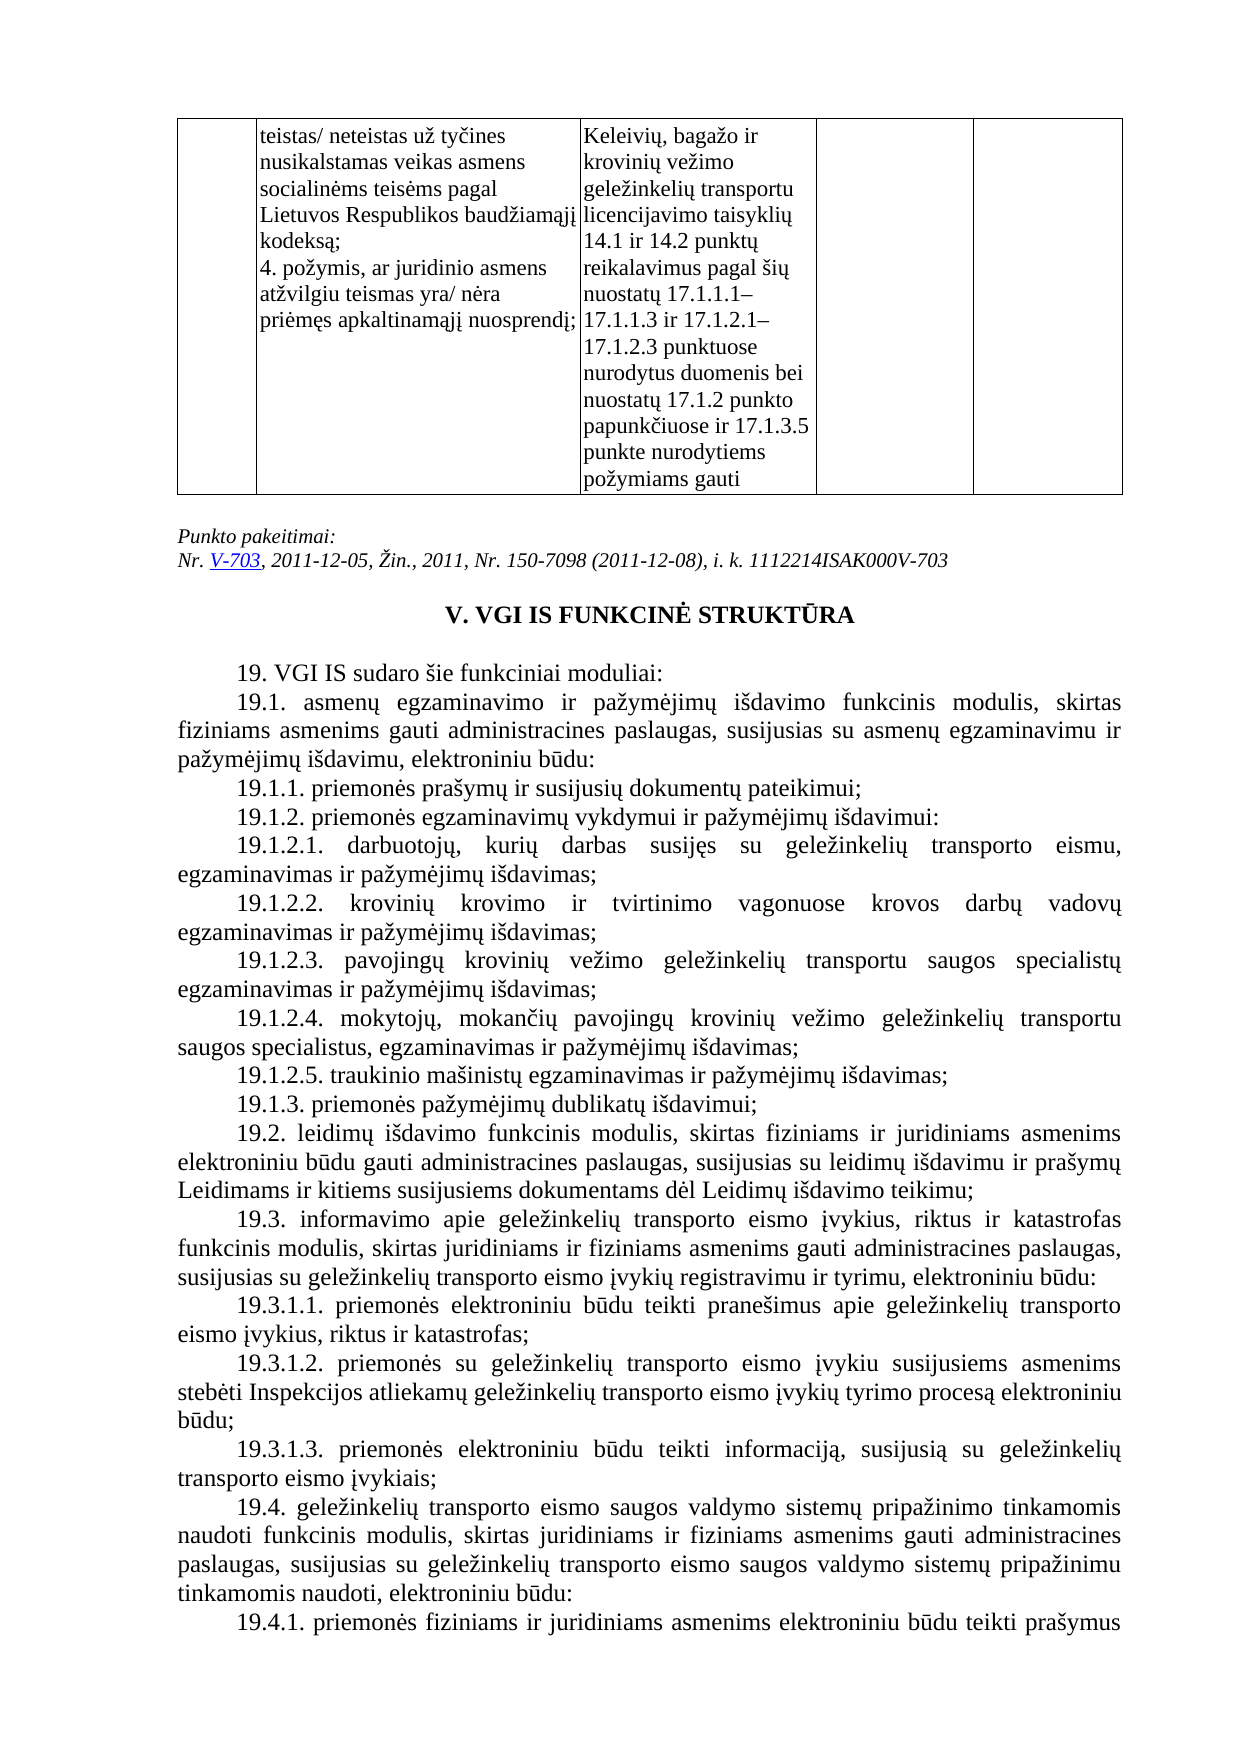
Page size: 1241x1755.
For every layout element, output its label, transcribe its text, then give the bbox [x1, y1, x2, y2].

text 19.2. leidimų išdavimo funkcinis modulis, skirtas fiziniams ir juridiniams asmenims elektroniniu būdu gauti administracines paslaugas, susijusias su leidimų išdavimu ir prašymų Leidimams ir kitiems susijusiems dokumentams dėl Leidimų išdavimo teikimu; [177, 1118, 1122, 1204]
text 19.1.2. priemonės egzaminavimų vykdymui ir pažymėjimų išdavimui: [177, 802, 1122, 831]
text 19.1.2.5. traukinio mašinistų egzaminavimas ir pažymėjimų išdavimas; [177, 1061, 1122, 1089]
text 19.3.1.2. priemonės su geležinkelių transporto eismo įvykiu susijusiems asmenims stebėti Inspekcijos atliekamų geležinkelių transporto eismo įvykių tyrimo procesą elektroniniu būdu; [177, 1348, 1122, 1434]
table_cell [974, 119, 1122, 494]
table_cell Keleivių, bagažo ir krovinių vežimo geležinkelių transportu licencijavimo taisyklių 14.1 ir 14.2 punktų reikalavimus pagal šių nuostatų 17.1.1.1–17.1.1.3 ir 17.1.2.1–17.1.2.3 punktuose nurodytus duomenis bei nuostatų 17.1.2 punkto papunkčiuose ir 17.1.3.5 punkte nurodytiems požymiams gauti [581, 119, 816, 494]
text 19.1.2.3. pavojingų krovinių vežimo geležinkelių transportu saugos specialistų egzaminavimas ir pažymėjimų išdavimas; [177, 946, 1122, 1003]
text 19.1. asmenų egzaminavimo ir pažymėjimų išdavimo funkcinis modulis, skirtas fiziniams asmenims gauti administracines paslaugas, susijusias su asmenų egzaminavimu ir pažymėjimų išdavimu, elektroniniu būdu: [177, 687, 1122, 773]
table_cell [178, 119, 256, 494]
text 19.4.1. priemonės fiziniams ir juridiniams asmenims elektroniniu būdu teikti prašymus [177, 1607, 1122, 1636]
text Punkto pakeitimai: [177, 524, 1122, 548]
text 19. VGI IS sudaro šie funkciniai moduliai: [177, 658, 1122, 687]
text 19.3.1.1. priemonės elektroniniu būdu teikti pranešimus apie geležinkelių transporto eismo įvykius, riktus ir katastrofas; [177, 1291, 1122, 1348]
text 19.1.3. priemonės pažymėjimų dublikatų išdavimui; [177, 1089, 1122, 1118]
text Nr. V-703, 2011-12-05, Žin., 2011, Nr. 150-7098 (2011-12-08), i. k. 1112214ISAK000V-703 [177, 548, 1122, 572]
text 19.1.2.4. mokytojų, mokančių pavojingų krovinių vežimo geležinkelių transportu saugos specialistus, egzaminavimas ir pažymėjimų išdavimas; [177, 1003, 1122, 1061]
text 19.4. geležinkelių transporto eismo saugos valdymo sistemų pripažinimo tinkamomis naudoti funkcinis modulis, skirtas juridiniams ir fiziniams asmenims gauti administracines paslaugas, susijusias su geležinkelių transporto eismo saugos valdymo sistemų pripažinimu tinkamomis naudoti, elektroniniu būdu: [177, 1492, 1122, 1607]
table_cell teistas/ neteistas už tyčines nusikalstamas veikas asmens socialinėms teisėms pagal Lietuvos Respublikos baudžiamąjį kodeksą; 4. požymis, ar juridinio asmens atžvilgiu teismas yra/ nėra priėmęs apkaltinamąjį nuosprendį; [257, 119, 580, 494]
text 19.3.1.3. priemonės elektroniniu būdu teikti informaciją, susijusią su geležinkelių transporto eismo įvykiais; [177, 1434, 1122, 1492]
text 19.1.2.2. krovinių krovimo ir tvirtinimo vagonuose krovos darbų vadovų egzaminavimas ir pažymėjimų išdavimas; [177, 888, 1122, 946]
text V. VGI IS FUNKCINĖ STRUKTŪRA [177, 601, 1122, 629]
table_cell [817, 119, 973, 494]
text 19.3. informavimo apie geležinkelių transporto eismo įvykius, riktus ir katastrofas funkcinis modulis, skirtas juridiniams ir fiziniams asmenims gauti administracines paslaugas, susijusias su geležinkelių transporto eismo įvykių registravimu ir tyrimu, elektroniniu būdu: [177, 1204, 1122, 1291]
text 19.1.1. priemonės prašymų ir susijusių dokumentų pateikimui; [177, 773, 1122, 802]
text 19.1.2.1. darbuotojų, kurių darbas susijęs su geležinkelių transporto eismu, egzaminavimas ir pažymėjimų išdavimas; [177, 831, 1122, 888]
